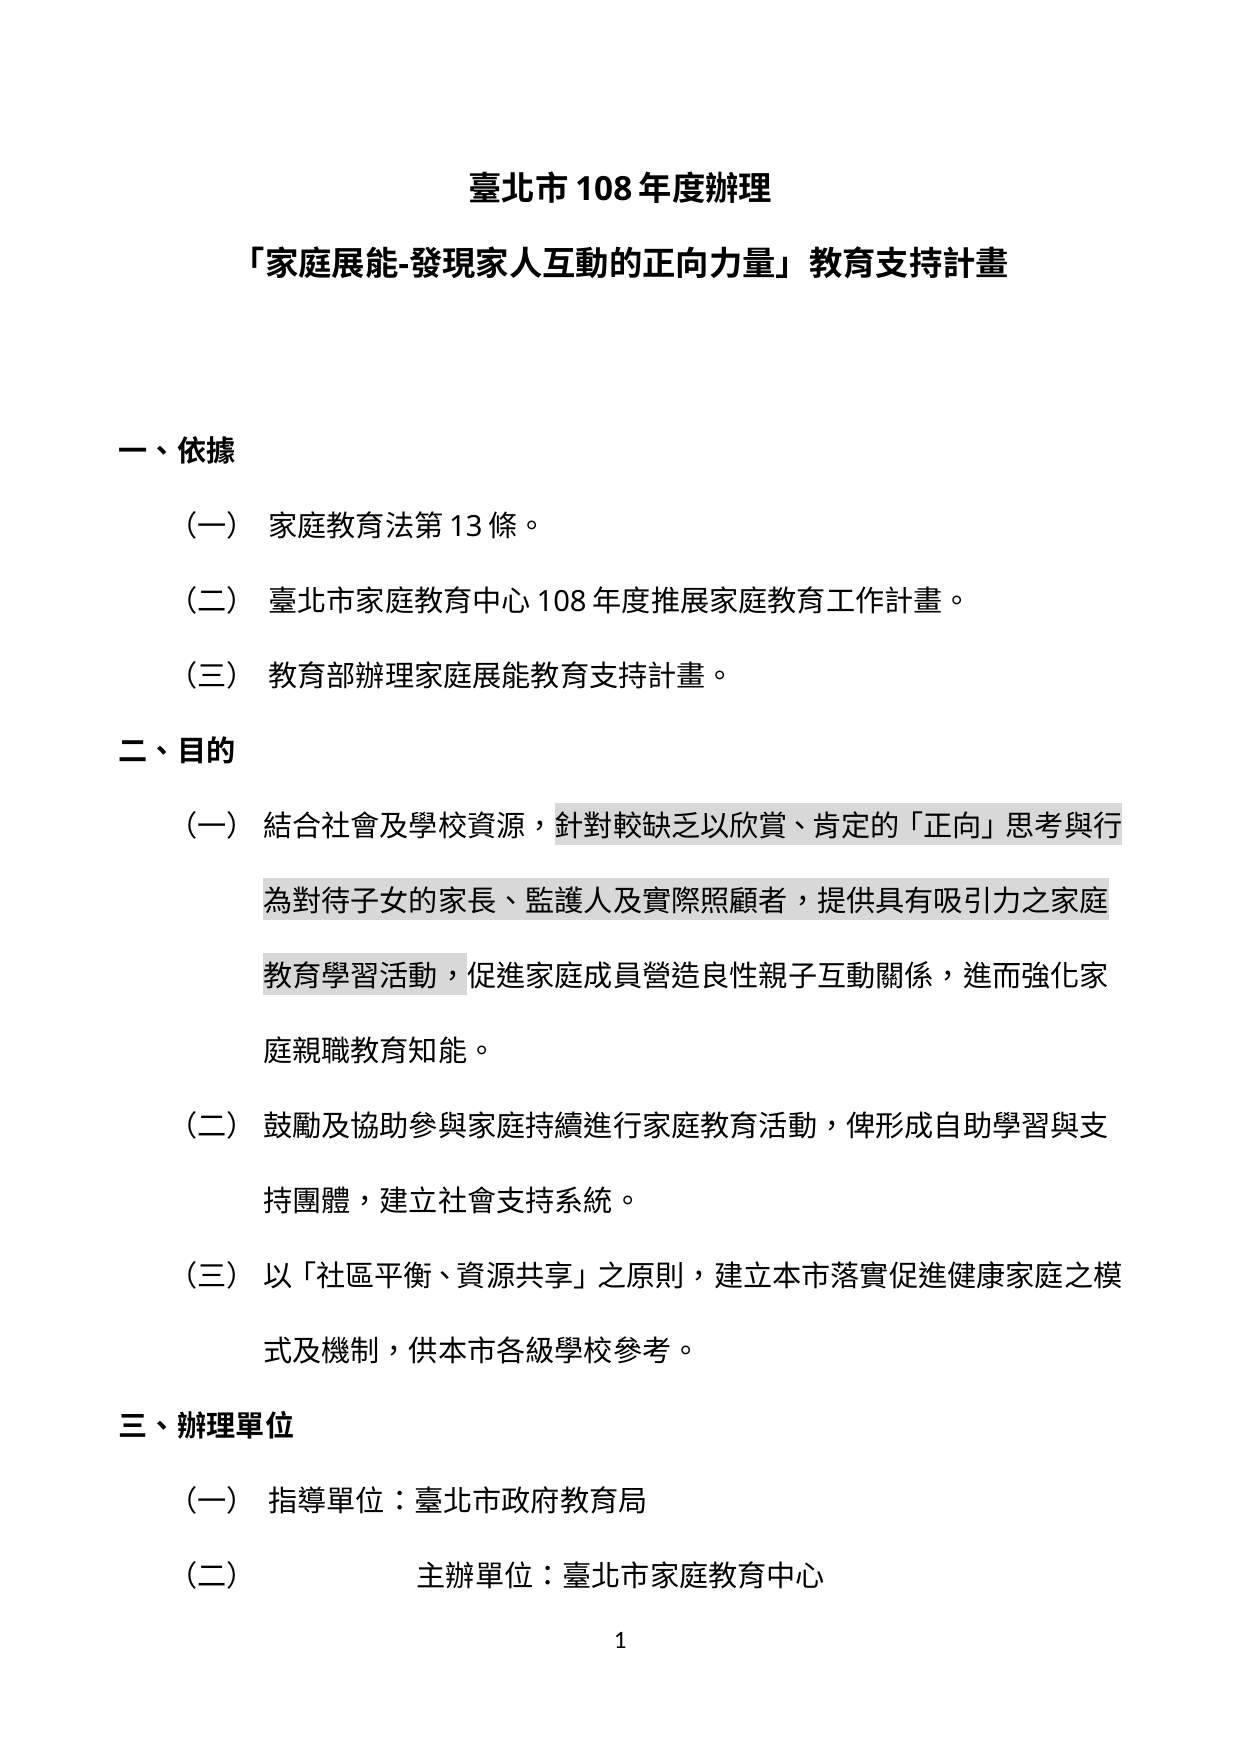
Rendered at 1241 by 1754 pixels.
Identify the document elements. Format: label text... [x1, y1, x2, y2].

list 結合社會及學校資源，針對較缺乏以欣賞、肯定的「正向」思考與行為對待子女的家長、監護人及實際照顧者，提供具有吸引力之家庭教育學習活動，促進家庭成員營造良性親子互動關係，進而強化家庭親職教育知能。 [168, 786, 1122, 1086]
text 臺北市108年度辦理 [118, 149, 1122, 224]
list 臺北市家庭教育中心108年度推展家庭教育工作計畫。 [168, 561, 1122, 636]
list 教育部辦理家庭展能教育支持計畫。 [168, 636, 1122, 711]
list 指導單位：臺北市政府教育局 [168, 1461, 1122, 1536]
list 依據 [118, 411, 1122, 486]
list 主辦單位：臺北市家庭教育中心 [168, 1536, 1122, 1611]
text 「家庭展能-發現家人互動的正向力量」教育支持計畫 [118, 224, 1122, 299]
list 目的 [118, 711, 1122, 786]
list 家庭教育法第13條。 [168, 486, 1122, 561]
list 以「社區平衡、資源共享」之原則，建立本市落實促進健康家庭之模式及機制，供本市各級學校參考。 [168, 1236, 1122, 1386]
list 鼓勵及協助參與家庭持續進行家庭教育活動，俾形成自助學習與支持團體，建立社會支持系統。 [168, 1086, 1122, 1236]
list 辦理單位 [118, 1386, 1122, 1461]
